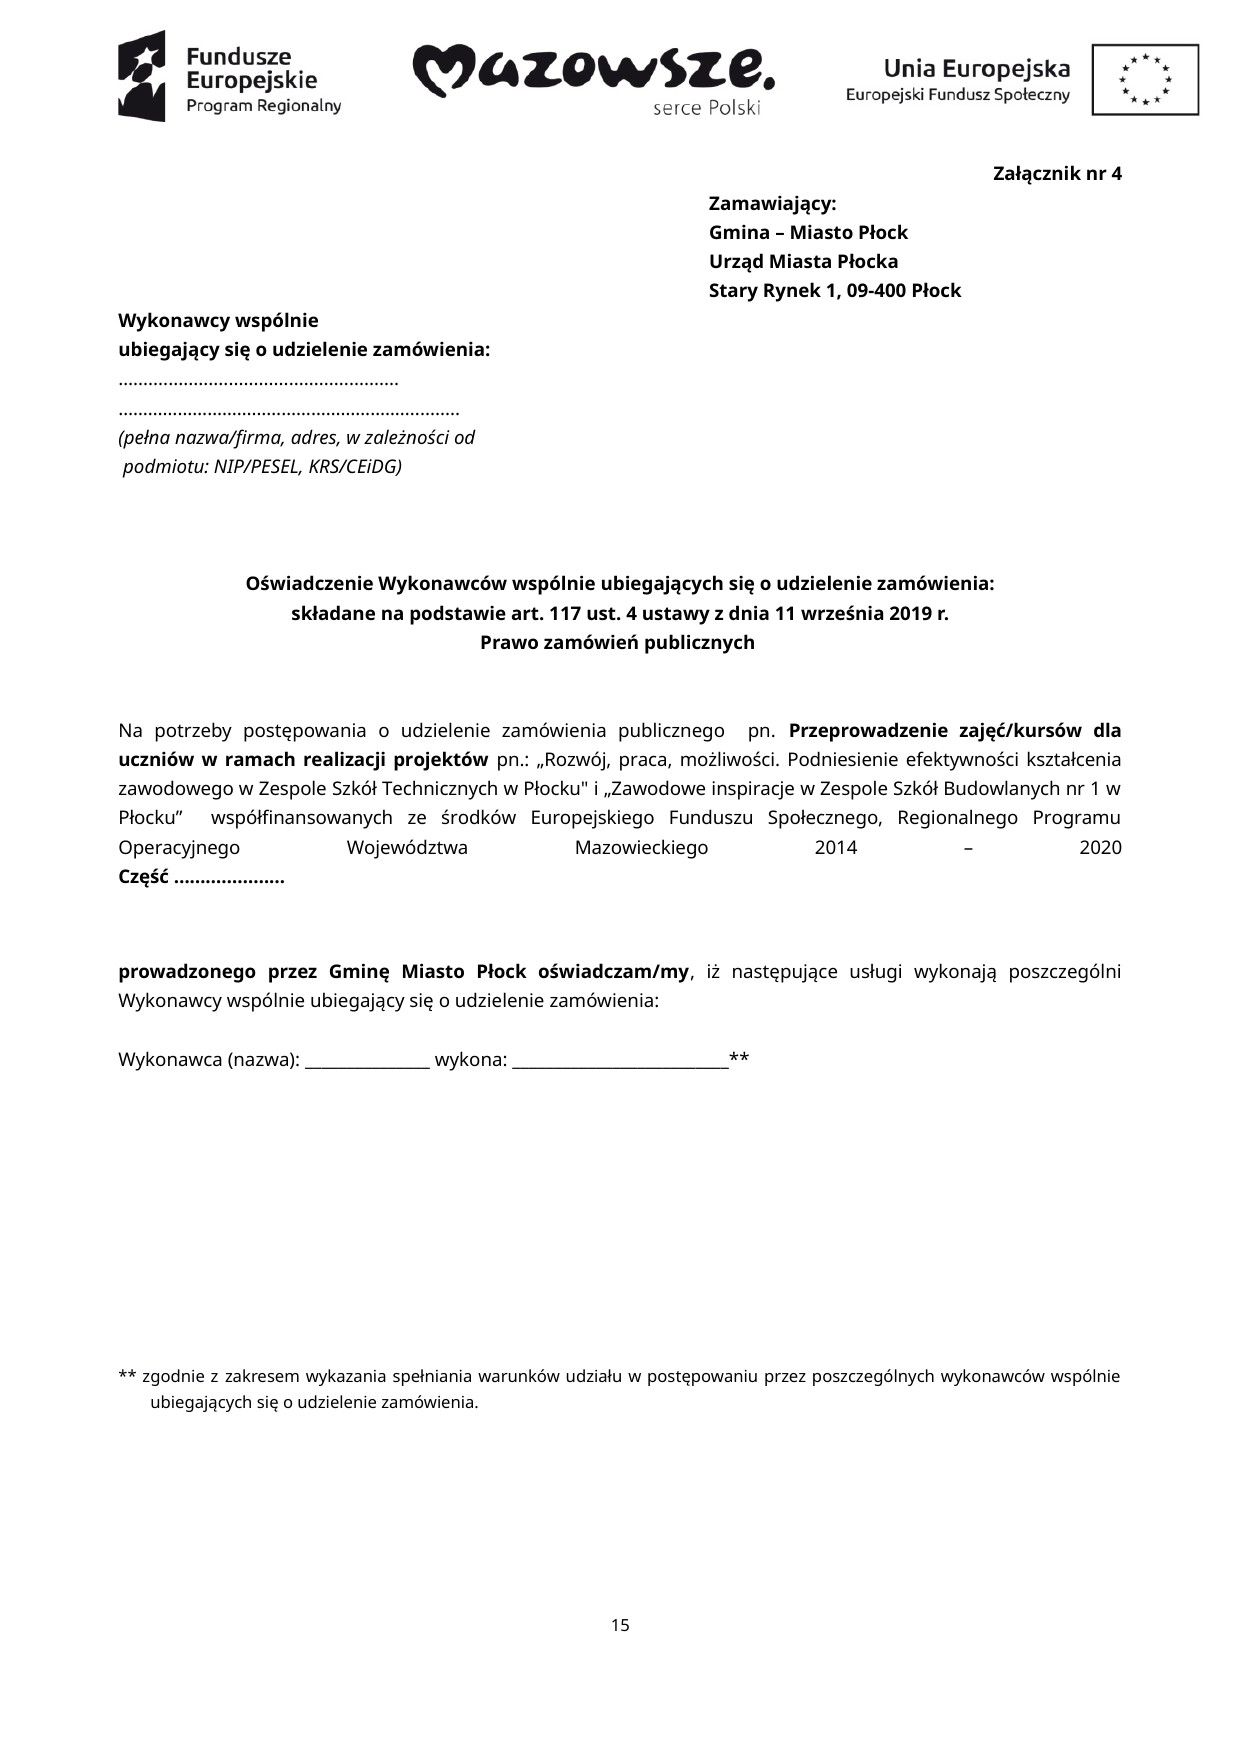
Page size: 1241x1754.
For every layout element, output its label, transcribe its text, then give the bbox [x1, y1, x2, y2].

text …..................................................... [118, 366, 1122, 391]
text Prawo zamówień publicznych [118, 629, 1122, 654]
text (pełna nazwa/firma, adres, w zależności od [118, 424, 1122, 450]
text Oświadczenie Wykonawców wspólnie ubiegających się o udzielenie zamówienia: [118, 571, 1122, 596]
text Wykonawcy wspólnie [118, 307, 1122, 333]
text Urząd Miasta Płocka [118, 248, 1122, 274]
text ubiegający się o udzielenie zamówienia: [118, 336, 1122, 362]
text Gmina – Miasto Płock [118, 219, 1122, 245]
text Wykonawca (nazwa): _______________ wykona: __________________________** [118, 1046, 1122, 1071]
text Na potrzeby postępowania o udzielenie zamówienia publicznego pn. Przeprowadzenie zajęć/kursów dla uczniów w ramach realizacji projektów pn.: „Rozwój, praca, możliwości. Podniesienie efektywności kształcenia zawodowego w Zespole Szkół Technicznych w Płocku" i „Zawodowe inspiracje w Zespole Szkół Budowlanych nr 1 w Płocku” współfinansowanych ze środków Europejskiego Funduszu Społecznego, Regionalnego Programu Operacyjnego Województwa Mazowieckiego 2014 – 2020 Część ………………… [118, 717, 1122, 889]
text prowadzonego przez Gminę Miasto Płock oświadczam/my, iż następujące usługi wykonają poszczególni Wykonawcy wspólnie ubiegający się o udzielenie zamówienia: [118, 958, 1122, 1013]
picture [118, 29, 1204, 123]
text składane na podstawie art. 117 ust. 4 ustawy z dnia 11 września 2019 r. [118, 600, 1122, 625]
text podmiotu: NIP/PESEL, KRS/CEiDG) [118, 453, 1122, 479]
text Zamawiający: [118, 190, 1122, 216]
text …………………………………………………............ [118, 395, 1122, 420]
text Załącznik nr 4 [118, 161, 1122, 186]
text ** zgodnie z zakresem wykazania spełniania warunków udziału w postępowaniu przez poszczególnych wykonawców wspólnie ubiegających się o udzielenie zamówienia. [118, 1365, 1122, 1413]
text Stary Rynek 1, 09-400 Płock [118, 278, 1122, 303]
